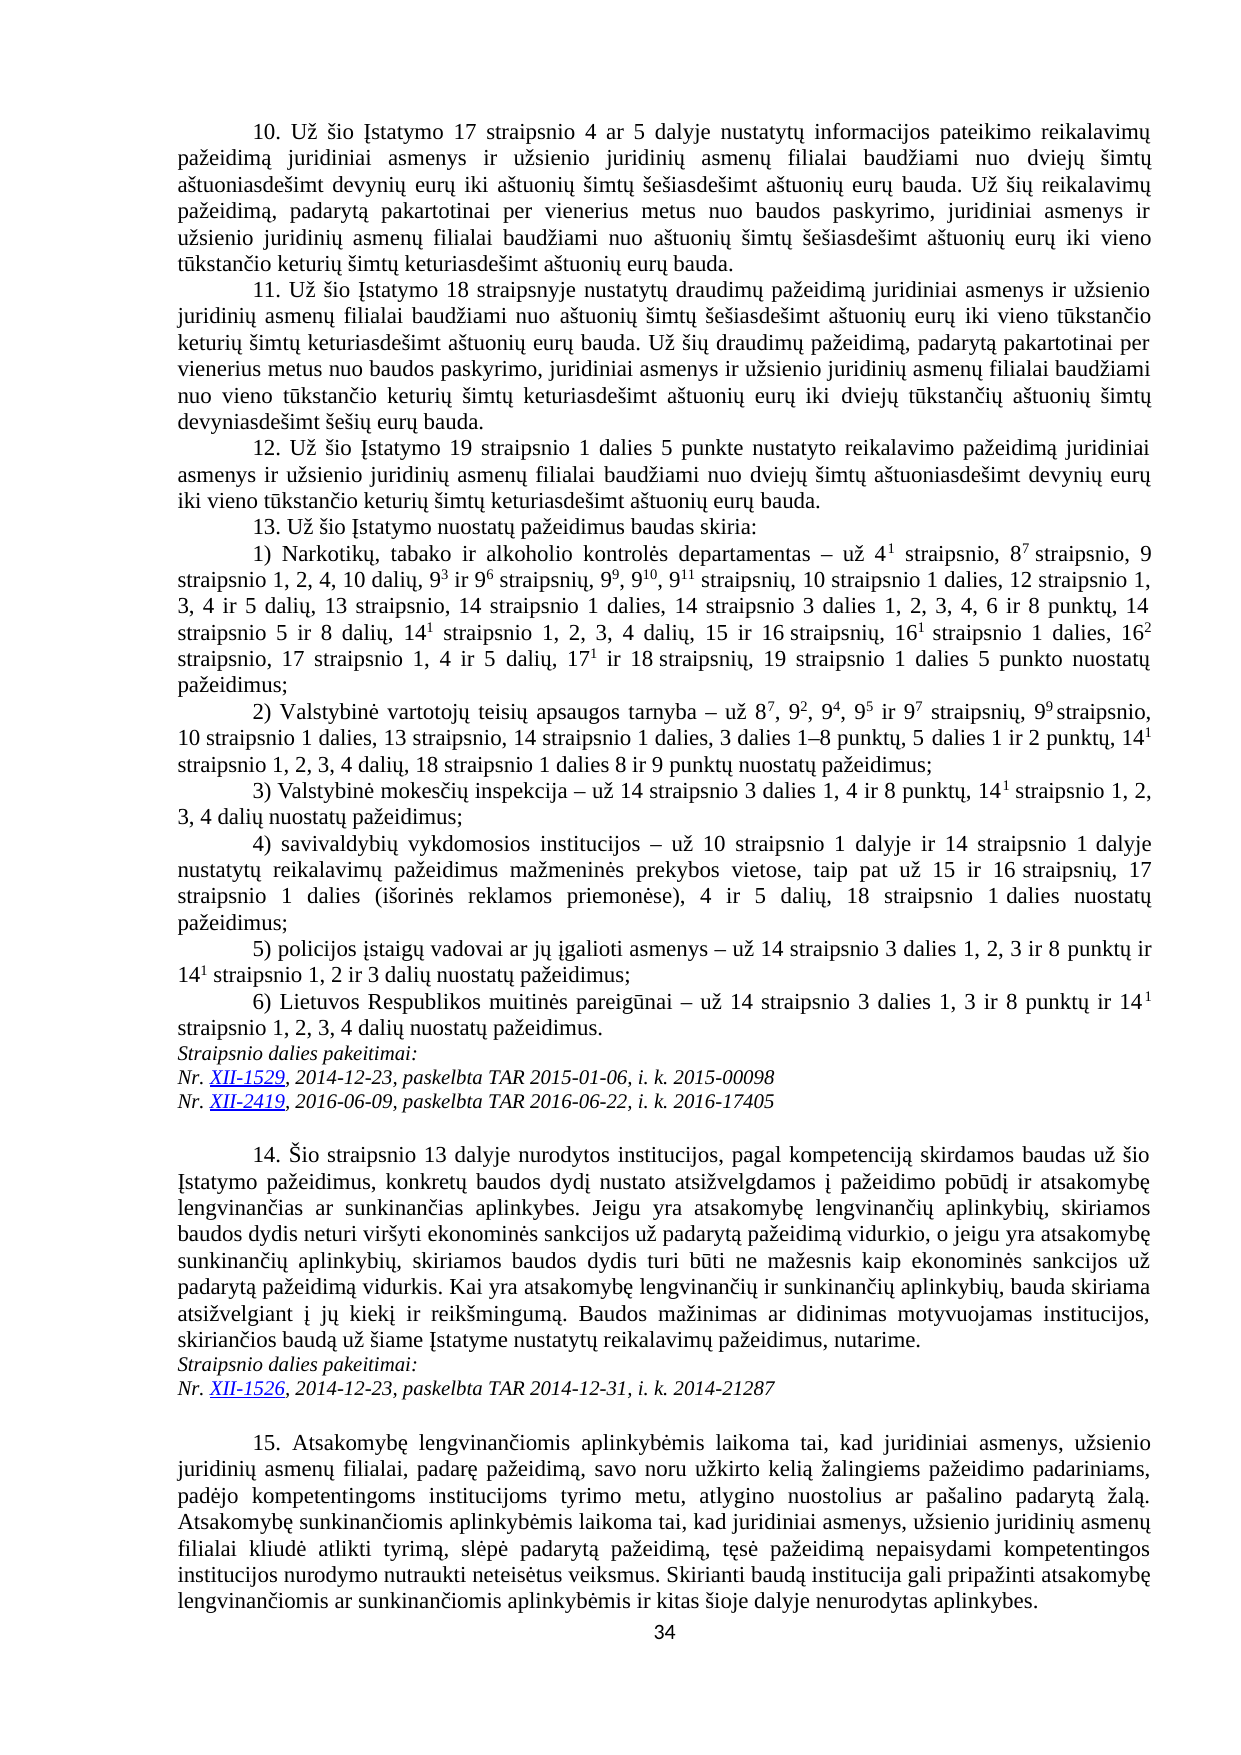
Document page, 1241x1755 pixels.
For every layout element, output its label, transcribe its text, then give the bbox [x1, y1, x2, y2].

text Nr. XII-1529, 2014-12-23, paskelbta TAR 2015-01-06, i. k. 2015-00098 [177, 1064, 1152, 1089]
text 6) Lietuvos Respublikos muitinės pareigūnai – už 14 straipsnio 3 dalies 1, 3 ir 8 punktų ir 141 straipsnio 1, 2, 3, 4 dalių nuostatų pažeidimus. [177, 988, 1152, 1041]
text 4) savivaldybių vykdomosios institucijos – už 10 straipsnio 1 dalyje ir 14 straipsnio 1 dalyje nustatytų reikalavimų pažeidimus mažmeninės prekybos vietose, taip pat už 15 ir 16 straipsnių, 17 straipsnio 1 dalies (išorinės reklamos priemonėse), 4 ir 5 dalių, 18 straipsnio 1 dalies nuostatų pažeidimus; [177, 830, 1152, 935]
text Straipsnio dalies pakeitimai: [177, 1352, 1152, 1376]
text 12. Už šio Įstatymo 19 straipsnio 1 dalies 5 punkte nustatyto reikalavimo pažeidimą juridiniai asmenys ir užsienio juridinių asmenų filialai baudžiami nuo dviejų šimtų aštuoniasdešimt devynių eurų iki vieno tūkstančio keturių šimtų keturiasdešimt aštuonių eurų bauda. [177, 434, 1152, 513]
text Nr. XII-1526, 2014-12-23, paskelbta TAR 2014-12-31, i. k. 2014-21287 [177, 1376, 1152, 1400]
text 14. Šio straipsnio 13 dalyje nurodytos institucijos, pagal kompetenciją skirdamos baudas už šio Įstatymo pažeidimus, konkretų baudos dydį nustato atsižvelgdamos į pažeidimo pobūdį ir atsakomybę lengvinančias ar sunkinančias aplinkybes. Jeigu yra atsakomybę lengvinančių aplinkybių, skiriamos baudos dydis neturi viršyti ekonominės sankcijos už padarytą pažeidimą vidurkio, o jeigu yra atsakomybę sunkinančių aplinkybių, skiriamos baudos dydis turi būti ne mažesnis kaip ekonominės sankcijos už padarytą pažeidimą vidurkis. Kai yra atsakomybę lengvinančių ir sunkinančių aplinkybių, bauda skiriama atsižvelgiant į jų kiekį ir reikšmingumą. Baudos mažinimas ar didinimas motyvuojamas institucijos, skiriančios baudą už šiame Įstatyme nustatytų reikalavimų pažeidimus, nutarime. [177, 1141, 1152, 1352]
text 2) Valstybinė vartotojų teisių apsaugos tarnyba – už 87, 92, 94, 95 ir 97 straipsnių, 99 straipsnio, 10 straipsnio 1 dalies, 13 straipsnio, 14 straipsnio 1 dalies, 3 dalies 1–8 punktų, 5 dalies 1 ir 2 punktų, 141 straipsnio 1, 2, 3, 4 dalių, 18 straipsnio 1 dalies 8 ir 9 punktų nuostatų pažeidimus; [177, 698, 1152, 777]
text 11. Už šio Įstatymo 18 straipsnyje nustatytų draudimų pažeidimą juridiniai asmenys ir užsienio juridinių asmenų filialai baudžiami nuo aštuonių šimtų šešiasdešimt aštuonių eurų iki vieno tūkstančio keturių šimtų keturiasdešimt aštuonių eurų bauda. Už šių draudimų pažeidimą, padarytą pakartotinai per vienerius metus nuo baudos paskyrimo, juridiniai asmenys ir užsienio juridinių asmenų filialai baudžiami nuo vieno tūkstančio keturių šimtų keturiasdešimt aštuonių eurų iki dviejų tūkstančių aštuonių šimtų devyniasdešimt šešių eurų bauda. [177, 276, 1152, 434]
text 1) Narkotikų, tabako ir alkoholio kontrolės departamentas – už 41 straipsnio, 87 straipsnio, 9 straipsnio 1, 2, 4, 10 dalių, 93 ir 96 straipsnių, 99, 910, 911 straipsnių, 10 straipsnio 1 dalies, 12 straipsnio 1, 3, 4 ir 5 dalių, 13 straipsnio, 14 straipsnio 1 dalies, 14 straipsnio 3 dalies 1, 2, 3, 4, 6 ir 8 punktų, 14 straipsnio 5 ir 8 dalių, 141 straipsnio 1, 2, 3, 4 dalių, 15 ir 16 straipsnių, 161 straipsnio 1 dalies, 162 straipsnio, 17 straipsnio 1, 4 ir 5 dalių, 171 ir 18 straipsnių, 19 straipsnio 1 dalies 5 punkto nuostatų pažeidimus; [177, 540, 1152, 698]
text 5) policijos įstaigų vadovai ar jų įgalioti asmenys – už 14 straipsnio 3 dalies 1, 2, 3 ir 8 punktų ir 141 straipsnio 1, 2 ir 3 dalių nuostatų pažeidimus; [177, 935, 1152, 988]
text 13. Už šio Įstatymo nuostatų pažeidimus baudas skiria: [177, 513, 1152, 540]
text 10. Už šio Įstatymo 17 straipsnio 4 ar 5 dalyje nustatytų informacijos pateikimo reikalavimų pažeidimą juridiniai asmenys ir užsienio juridinių asmenų filialai baudžiami nuo dviejų šimtų aštuoniasdešimt devynių eurų iki aštuonių šimtų šešiasdešimt aštuonių eurų bauda. Už šių reikalavimų pažeidimą, padarytą pakartotinai per vienerius metus nuo baudos paskyrimo, juridiniai asmenys ir užsienio juridinių asmenų filialai baudžiami nuo aštuonių šimtų šešiasdešimt aštuonių eurų iki vieno tūkstančio keturių šimtų keturiasdešimt aštuonių eurų bauda. [177, 118, 1152, 276]
text 3) Valstybinė mokesčių inspekcija – už 14 straipsnio 3 dalies 1, 4 ir 8 punktų, 141 straipsnio 1, 2, 3, 4 dalių nuostatų pažeidimus; [177, 777, 1152, 830]
text Nr. XII-2419, 2016-06-09, paskelbta TAR 2016-06-22, i. k. 2016-17405 [177, 1089, 1152, 1113]
text Straipsnio dalies pakeitimai: [177, 1041, 1152, 1064]
text 15. Atsakomybę lengvinančiomis aplinkybėmis laikoma tai, kad juridiniai asmenys, užsienio juridinių asmenų filialai, padarę pažeidimą, savo noru užkirto kelią žalingiems pažeidimo padariniams, padėjo kompetentingoms institucijoms tyrimo metu, atlygino nuostolius ar pašalino padarytą žalą. Atsakomybę sunkinančiomis aplinkybėmis laikoma tai, kad juridiniai asmenys, užsienio juridinių asmenų filialai kliudė atlikti tyrimą, slėpė padarytą pažeidimą, tęsė pažeidimą nepaisydami kompetentingos institucijos nurodymo nutraukti neteisėtus veiksmus. Skirianti baudą institucija gali pripažinti atsakomybę lengvinančiomis ar sunkinančiomis aplinkybėmis ir kitas šioje dalyje nenurodytas aplinkybes. [177, 1429, 1152, 1614]
